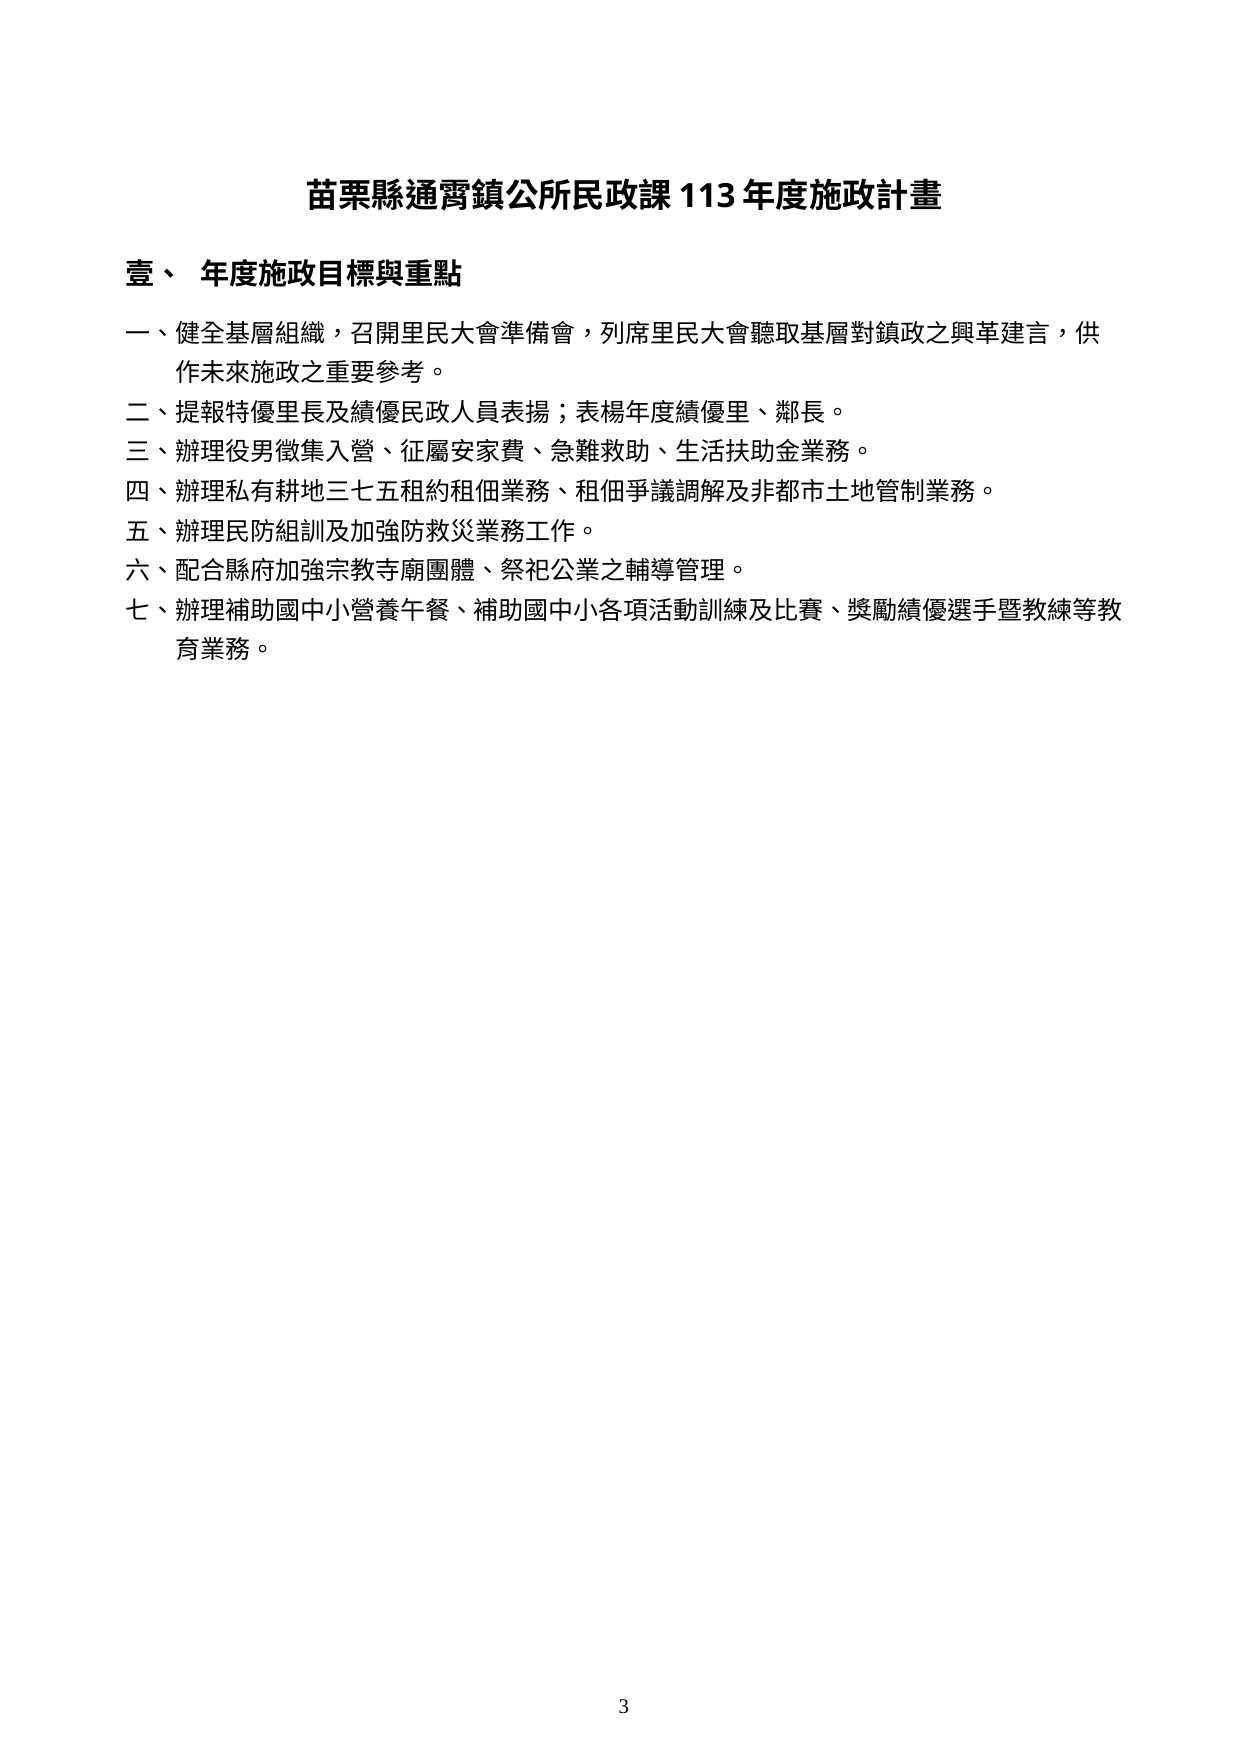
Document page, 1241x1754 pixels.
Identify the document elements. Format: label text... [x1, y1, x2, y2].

list 配合縣府加強宗教寺廟團體、祭祀公業之輔導管理。 [125, 549, 1122, 588]
text 苗栗縣通霄鎮公所民政課113年度施政計畫 [125, 153, 1122, 232]
list 辦理私有耕地三七五租約租佃業務、租佃爭議調解及非都市土地管制業務。 [125, 470, 1122, 509]
list 辦理補助國中小營養午餐、補助國中小各項活動訓練及比賽、獎勵績優選手暨教練等教育業務。 [125, 588, 1122, 668]
list 辦理役男徵集入營、征屬安家費、急難救助、生活扶助金業務。 [125, 430, 1122, 470]
list 辦理民防組訓及加強防救災業務工作。 [125, 509, 1122, 549]
list 健全基層組織，召開里民大會準備會，列席里民大會聽取基層對鎮政之興革建言，供作未來施政之重要參考。 [125, 311, 1122, 391]
list 提報特優里長及績優民政人員表揚；表楊年度績優里、鄰長。 [125, 391, 1122, 430]
list 年度施政目標與重點 [125, 232, 1122, 311]
